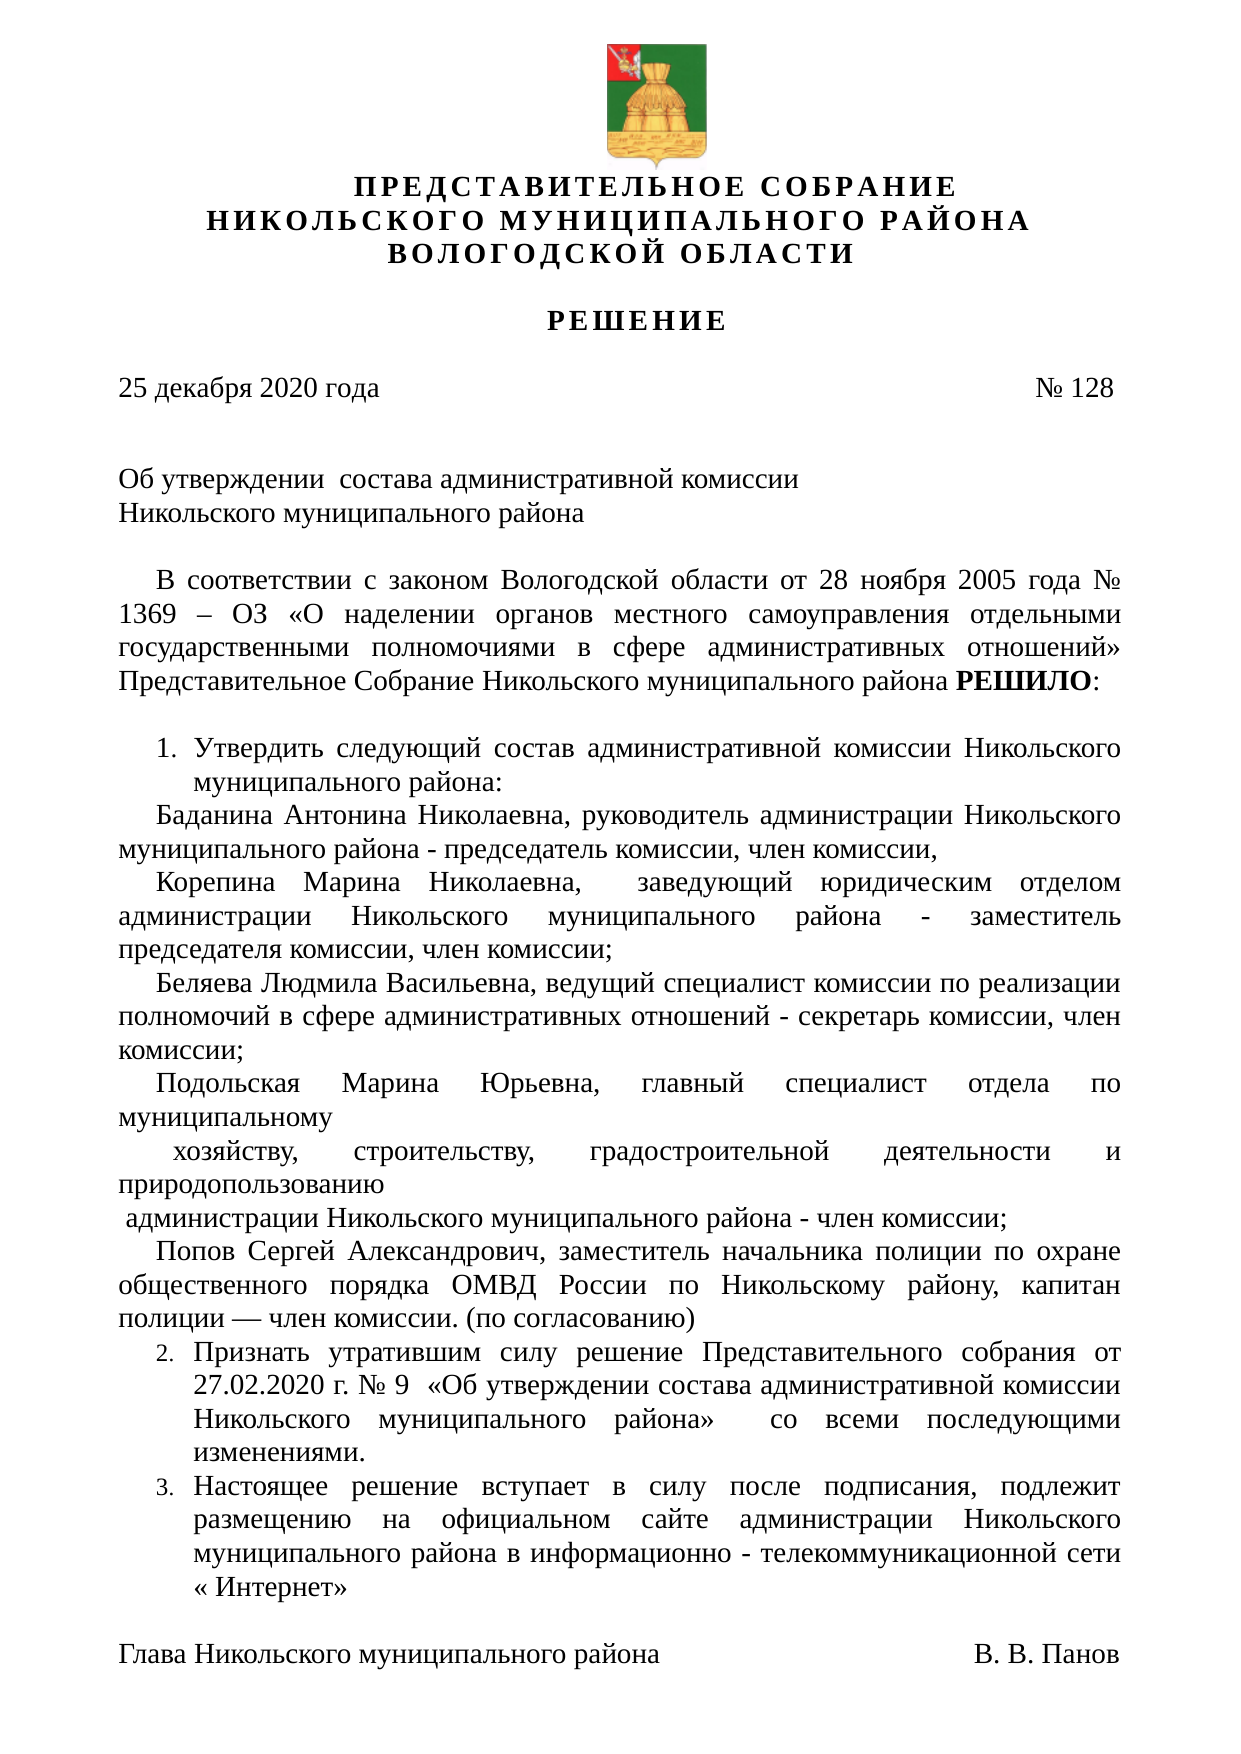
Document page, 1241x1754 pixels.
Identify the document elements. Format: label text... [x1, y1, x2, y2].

list Настоящее решение вступает в силу после подписания, подлежит размещению на официальном сайте администрации Никольского муниципального района в информационно - телекоммуникационной сети « Интернет» [156, 1468, 1122, 1602]
text 25 декабря 2020 года № 128 [118, 371, 1122, 404]
text администрации Никольского муниципального района - член комиссии; [118, 1200, 1122, 1233]
text ПРЕДСТАВИТЕЛЬНОЕ СОБРАНИЕ НИКОЛЬСКОГО МУНИЦИПАЛЬНОГО РАЙОНА ВОЛОГОДСКОЙ ОБЛАСТИ [118, 169, 1122, 270]
text Беляева Людмила Васильевна, ведущий специалист комиссии по реализации полномочий в сфере административных отношений - секретарь комиссии, член комиссии; [118, 965, 1122, 1066]
text Подольская Марина Юрьевна, главный специалист отдела по муниципальному [118, 1066, 1122, 1133]
text Корепина Марина Николаевна, заведующий юридическим отделом администрации Никольского муниципального района - заместитель председателя комиссии, член комиссии; [118, 864, 1122, 965]
text РЕШЕНИЕ [118, 303, 1122, 337]
text Баданина Антонина Николаевна, руководитель администрации Никольского муниципального района - председатель комиссии, член комиссии, [118, 797, 1122, 864]
text Никольского муниципального района [118, 495, 1122, 529]
text хозяйству, строительству, градостроительной деятельности и природопользованию [118, 1133, 1122, 1200]
list Признать утратившим силу решение Представительного собрания от 27.02.2020 г. № 9 «Об утверждении состава административной комиссии Никольского муниципального района» со всеми последующими изменениями. [156, 1334, 1122, 1468]
text В соответствии с законом Вологодской области от 28 ноября 2005 года № 1369 – ОЗ «О наделении органов местного самоуправления отдельными государственными полномочиями в сфере административных отношений» Представительное Собрание Никольского муниципального района РЕШИЛО: [118, 562, 1122, 696]
text Глава Никольского муниципального района В. В. Панов [118, 1636, 1122, 1669]
text Об утверждении состава административной комиссии [118, 462, 1122, 495]
list Утвердить следующий состав административной комиссии Никольского муниципального района: [156, 730, 1122, 797]
text Попов Сергей Александрович, заместитель начальника полиции по охране общественного порядка ОМВД России по Никольскому району, капитан полиции — член комиссии. (по согласованию) [118, 1233, 1122, 1334]
